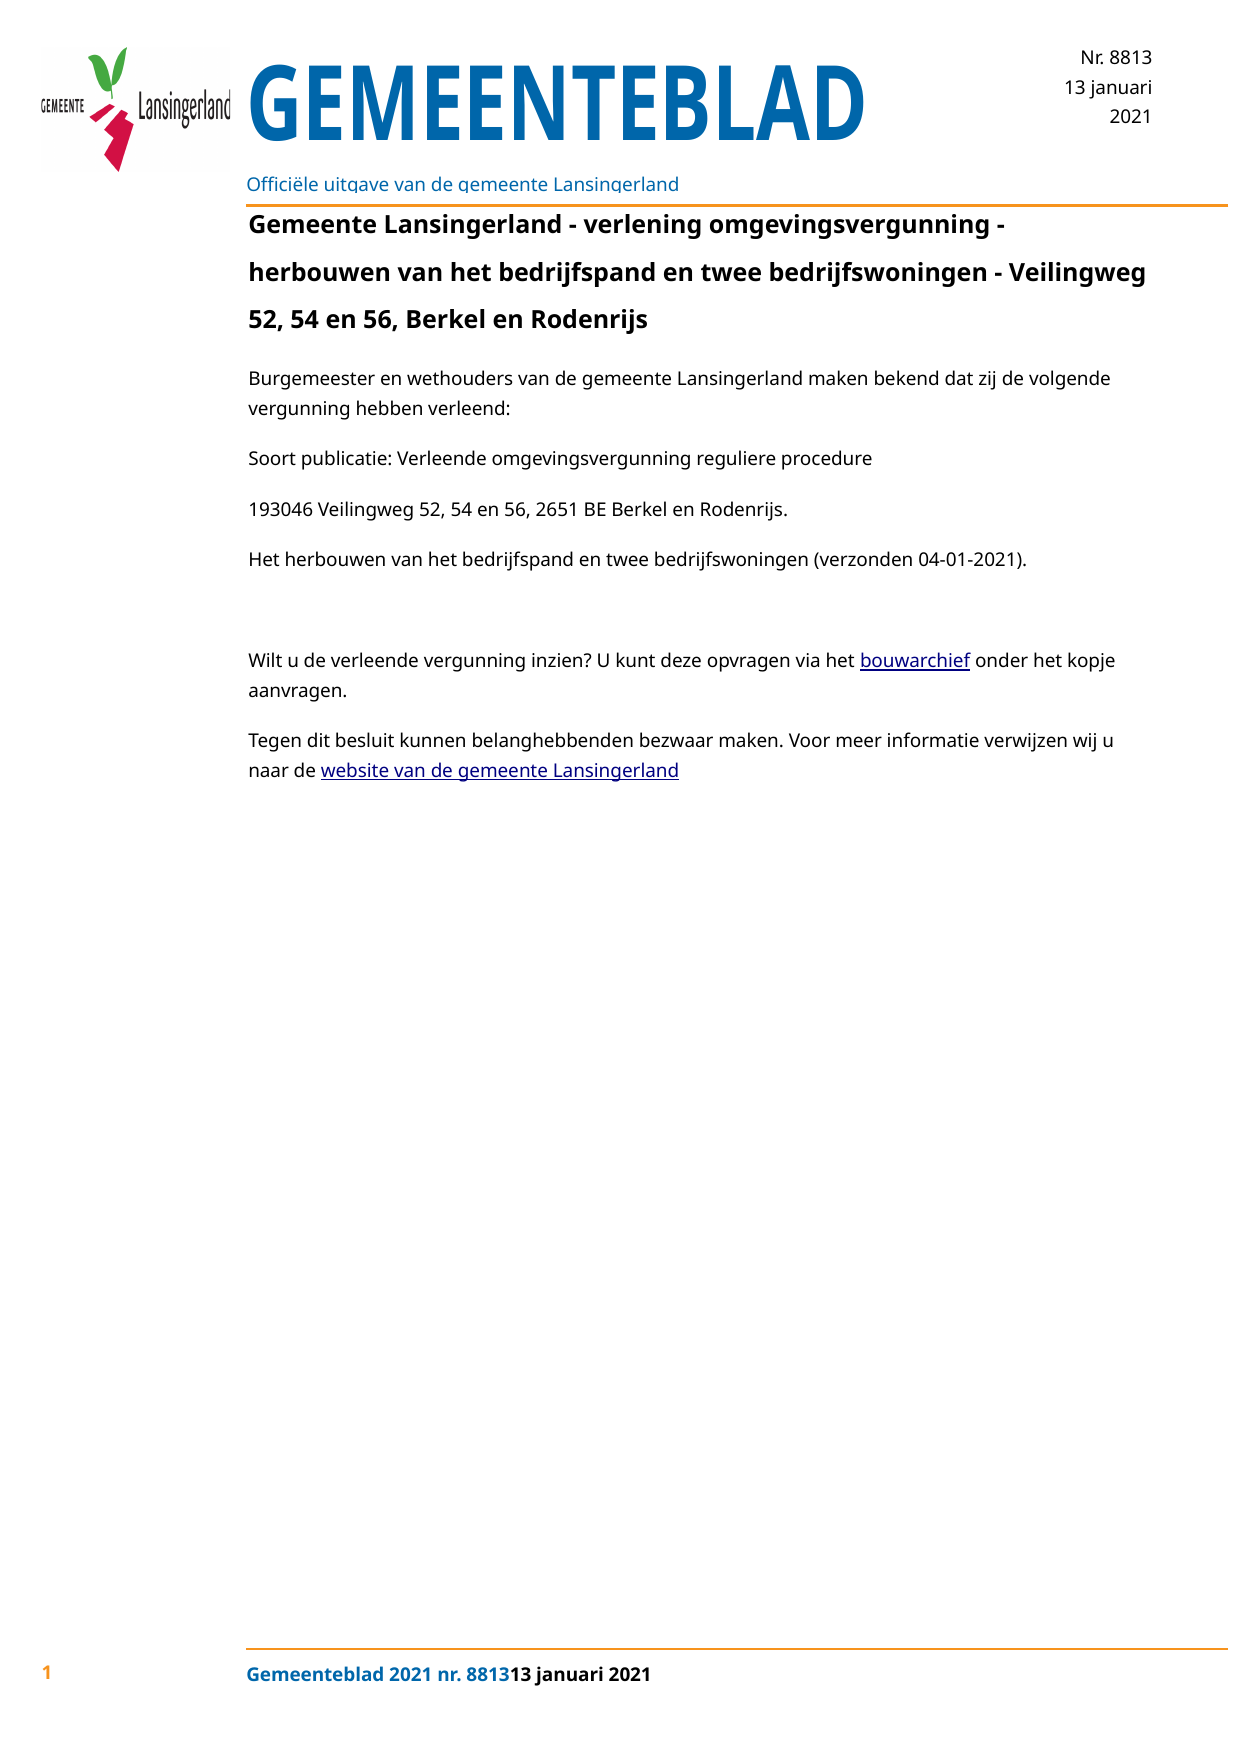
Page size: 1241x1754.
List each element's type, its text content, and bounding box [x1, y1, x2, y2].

text Het herbouwen van het bedrijfspand en twee bedrijfswoningen (verzonden 04-01-2021). [248, 546, 1152, 572]
text 193046 Veilingweg 52, 54 en 56, 2651 BE Berkel en Rodenrijs. [248, 496, 1152, 522]
text Gemeente Lansingerland - verlening omgevingsvergunning - herbouwen van het bedrijfspand en twee bedrijfswoningen - Veilingweg 52, 54 en 56, Berkel en Rodenrijs [248, 207, 1152, 336]
text Soort publicatie: Verleende omgevingsvergunning reguliere procedure [248, 446, 1152, 471]
text Burgemeester en wethouders van de gemeente Lansingerland maken bekend dat zij de volgende vergunning hebben verleend: [248, 366, 1152, 421]
text Tegen dit besluit kunnen belanghebbenden bezwaar maken. Voor meer informatie verwijzen wij u naar de website van de gemeente Lansingerland [248, 727, 1152, 782]
picture [41, 47, 231, 172]
text Wilt u de verleende vergunning inzien? U kunt deze opvragen via het bouwarchief onder het kopje aanvragen. [248, 647, 1152, 702]
